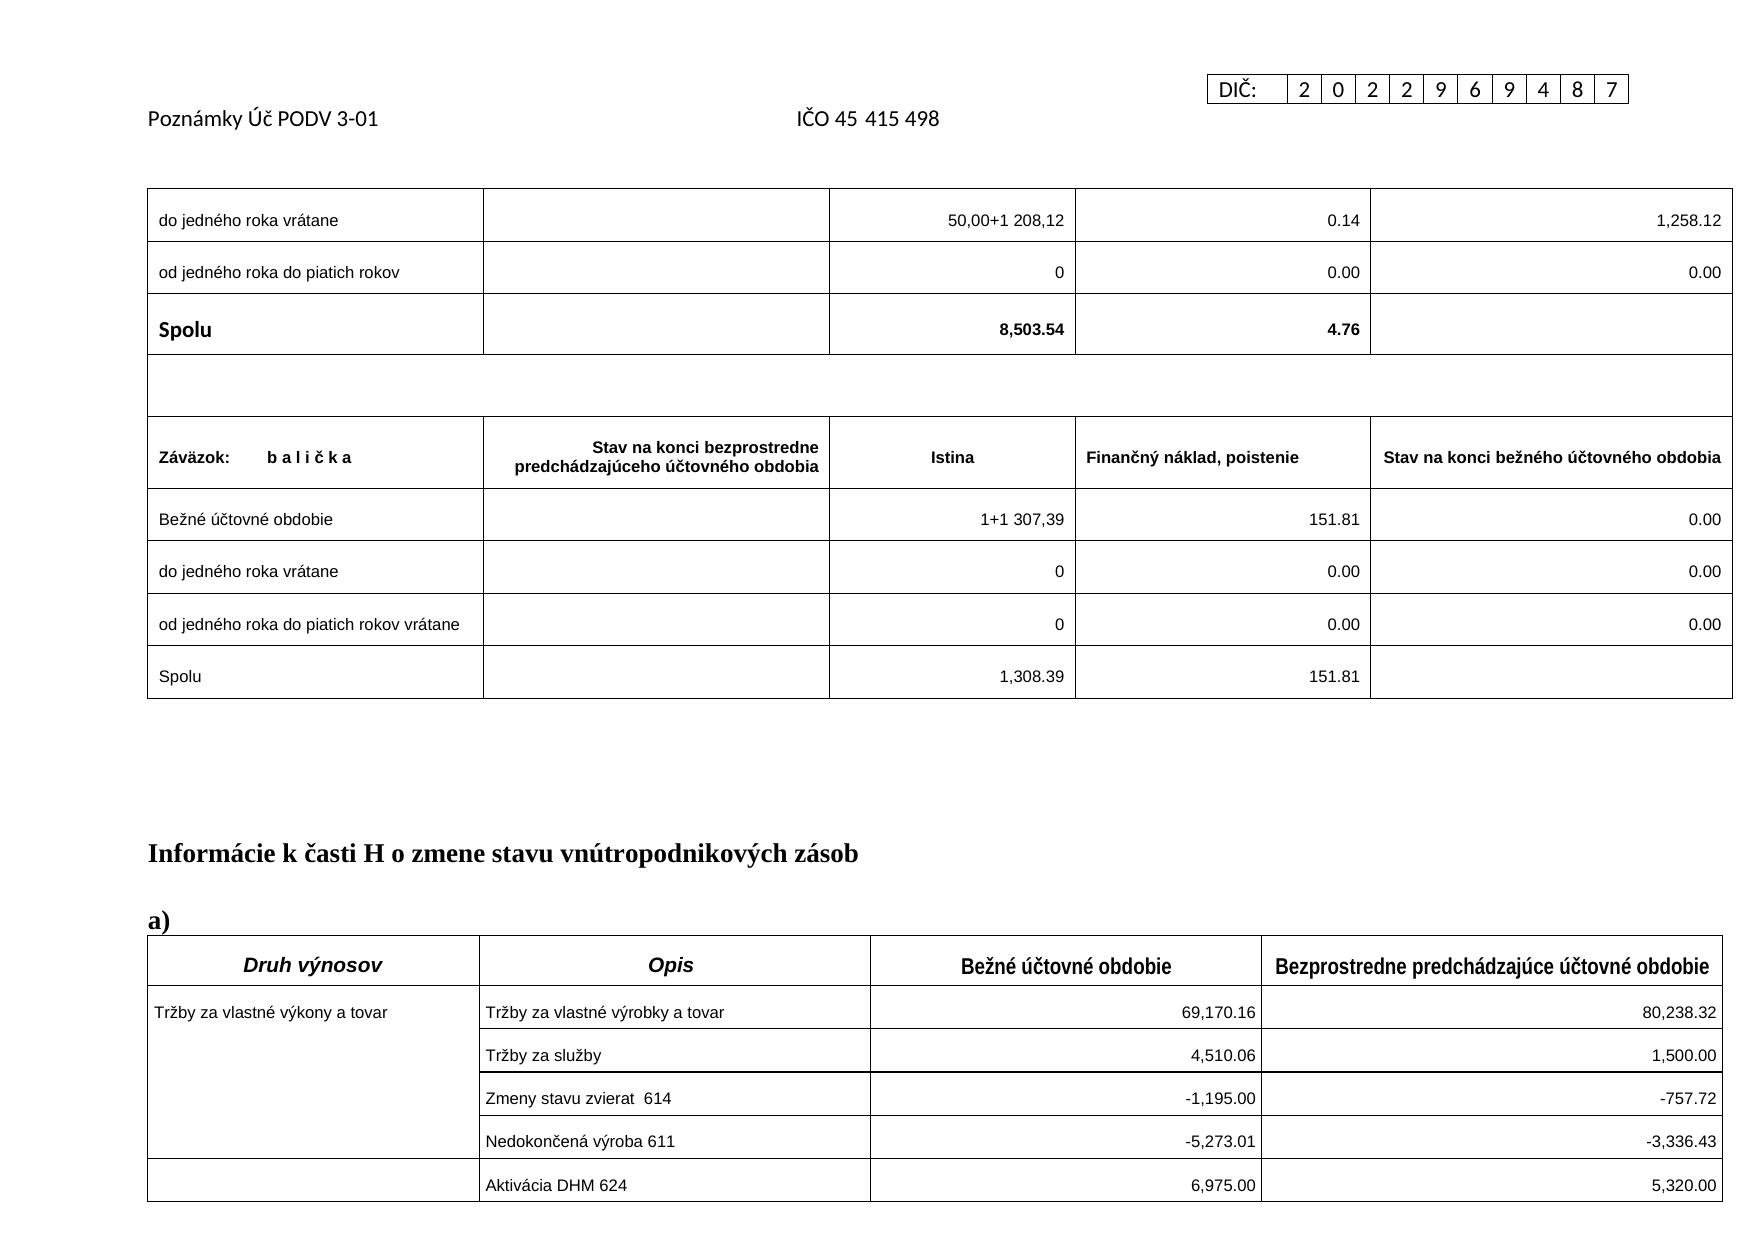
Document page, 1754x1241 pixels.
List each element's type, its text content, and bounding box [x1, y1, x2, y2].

table_cell [1371, 294, 1732, 354]
table_header Druh výnosov [148, 936, 479, 985]
table_cell -757,72 [1262, 1073, 1722, 1114]
table_cell 0 [830, 541, 1075, 592]
table_header Bezprostredne predchádzajúce účtovné obdobie [1262, 936, 1722, 985]
table_cell -5 273,01 [871, 1116, 1261, 1158]
table_cell [484, 189, 829, 241]
table_cell 151,81 [1076, 489, 1370, 540]
table_cell Bežné účtovné obdobie [148, 489, 483, 540]
table_cell 4 510,06 [871, 1029, 1261, 1071]
table_cell 1+1 307,39 [830, 489, 1075, 540]
table_cell 0,00 [1371, 242, 1732, 293]
table_cell [484, 541, 829, 592]
table_cell od jedného roka do piatich rokov vrátane [148, 594, 483, 645]
table_cell [484, 646, 829, 697]
table_cell 50,00+1 208,12 [830, 189, 1075, 241]
table_cell 0,00 [1371, 541, 1732, 592]
table_cell Záväzok: b a l i č k a [148, 417, 483, 487]
table_cell 0,00 [1076, 541, 1370, 592]
table_cell 4,76 [1076, 294, 1370, 354]
table_cell Aktivácia DHM 624 [480, 1159, 870, 1201]
table_cell 151,81 [1076, 646, 1370, 697]
table_cell 1 500,00 [1262, 1029, 1722, 1071]
table_cell do jedného roka vrátane [148, 541, 483, 592]
table_cell Stav na konci bezprostredne predchádzajúceho účtovného obdobia [484, 417, 829, 487]
table_cell Spolu [148, 646, 483, 697]
table_cell [148, 1115, 479, 1158]
table_cell [484, 489, 829, 540]
table_cell Zmeny stavu zvierat 614 [480, 1073, 870, 1114]
table_cell [484, 294, 829, 354]
table_cell [148, 1071, 479, 1114]
table_cell 80 238,32 [1262, 986, 1722, 1028]
table_cell Tržby za vlastné výkony a tovar [148, 986, 479, 1071]
table_cell Spolu [148, 294, 483, 354]
table_cell Istina [830, 417, 1075, 487]
table_cell 0,00 [1076, 242, 1370, 293]
table_cell -3 336,43 [1262, 1116, 1722, 1158]
table_cell [484, 594, 829, 645]
table_cell Stav na konci bežného účtovného obdobia [1371, 417, 1732, 487]
table_cell 0,00 [1076, 594, 1370, 645]
table_cell 0 [830, 594, 1075, 645]
table_cell 6 975,00 [871, 1159, 1261, 1201]
text Informácie k časti H o zmene stavu vnútropodnikových zásob [148, 837, 1606, 868]
table_cell 8 503,54 [830, 294, 1075, 354]
table_cell 1 308,39 [830, 646, 1075, 697]
table_cell [148, 355, 1732, 416]
table_header Opis [480, 936, 870, 985]
table_cell [484, 242, 829, 293]
table_cell [148, 1159, 479, 1201]
table_cell od jedného roka do piatich rokov [148, 242, 483, 293]
table_cell Finančný náklad, poistenie [1076, 417, 1370, 487]
table_cell [1371, 646, 1732, 697]
table_cell 69 170,16 [871, 986, 1261, 1028]
table_cell 0,00 [1371, 594, 1732, 645]
table_cell 0,14 [1076, 189, 1370, 241]
table_cell Tržby za služby [480, 1029, 870, 1071]
table_cell Nedokončená výroba 611 [480, 1116, 870, 1158]
table_cell -1 195,00 [871, 1073, 1261, 1114]
table_cell do jedného roka vrátane [148, 189, 483, 241]
table_header Bežné účtovné obdobie [871, 936, 1261, 985]
table_cell 1 258,12 [1371, 189, 1732, 241]
table_cell Tržby za vlastné výrobky a tovar [480, 986, 870, 1028]
table_cell 0,00 [1371, 489, 1732, 540]
table_cell 5 320,00 [1262, 1159, 1722, 1201]
table_cell 0 [830, 242, 1075, 293]
text a) [148, 904, 1606, 935]
